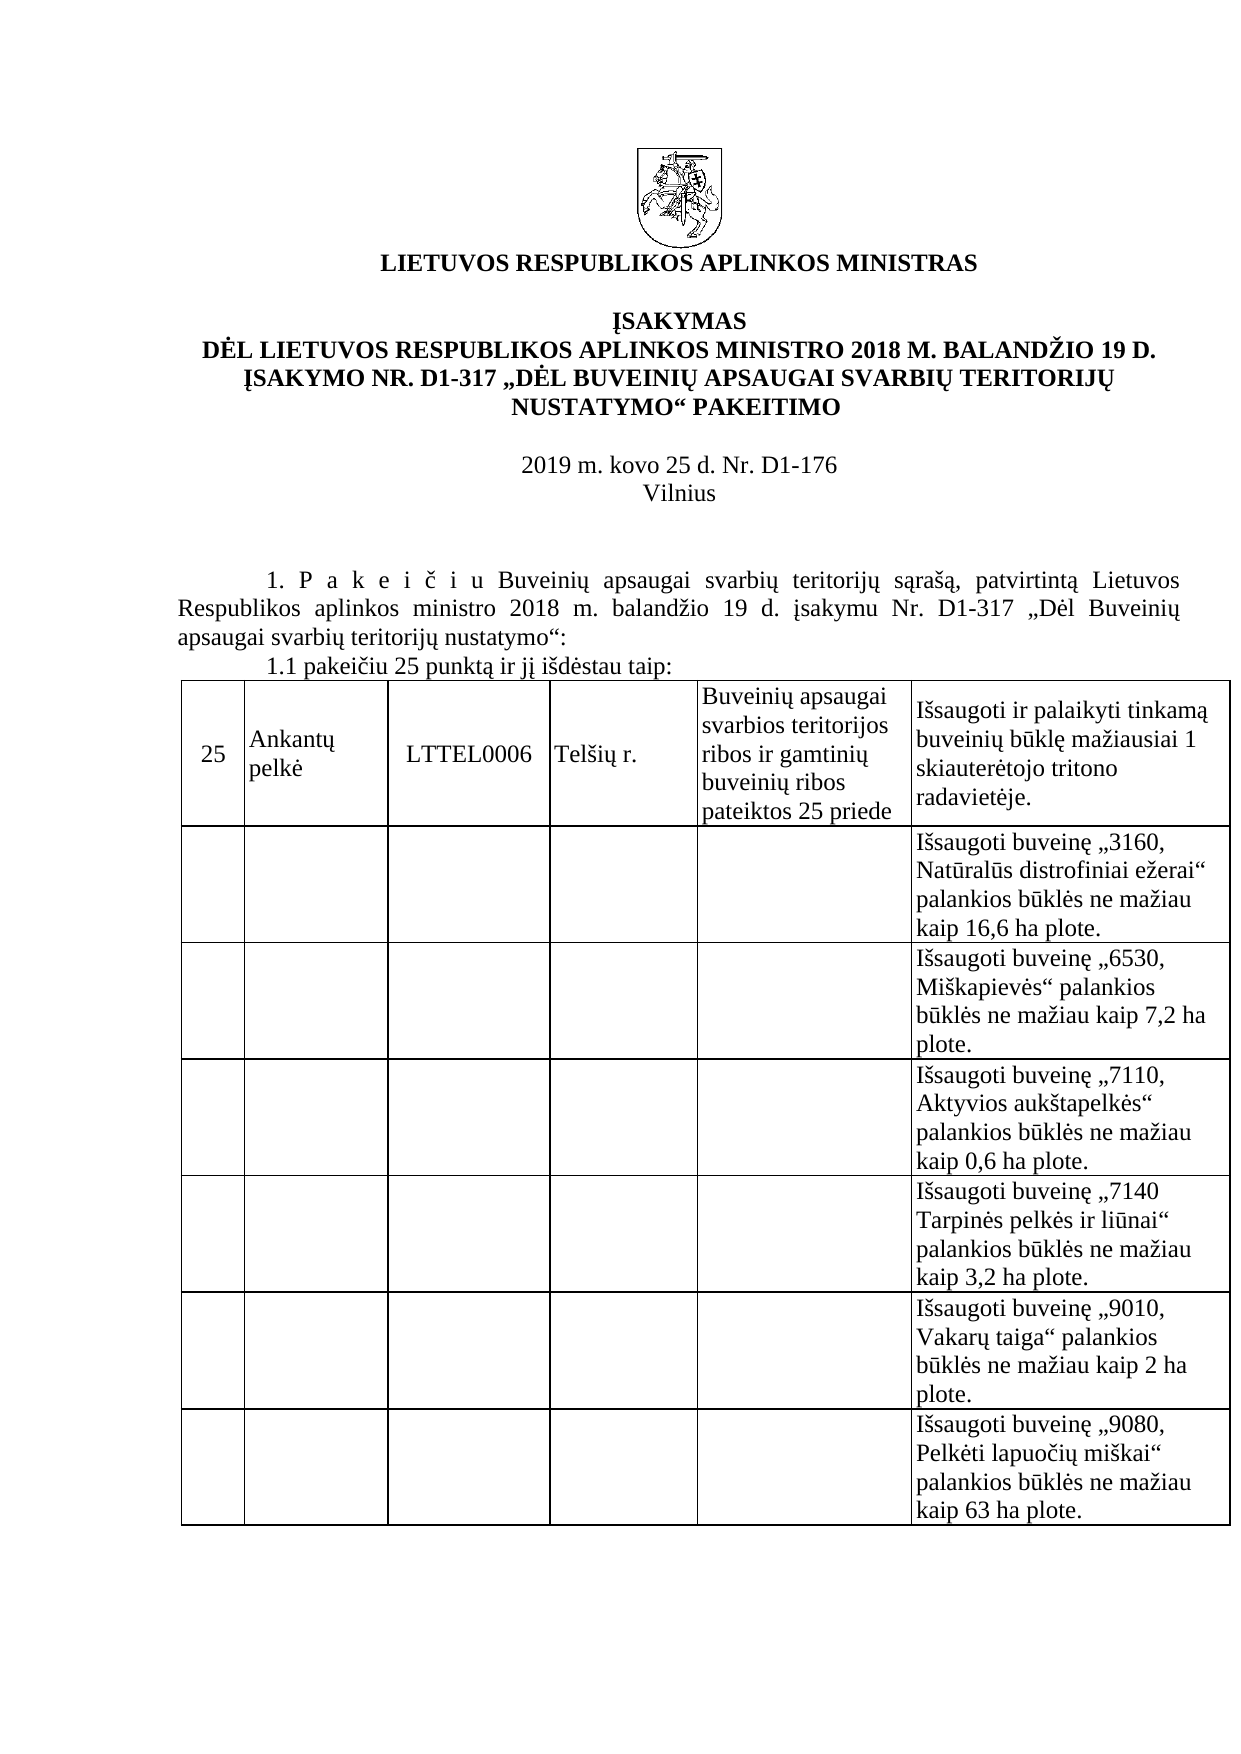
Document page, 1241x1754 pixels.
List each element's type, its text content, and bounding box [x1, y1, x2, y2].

table_cell [182, 1176, 244, 1291]
table_cell [551, 1060, 697, 1175]
table_cell [551, 943, 697, 1058]
table_cell [245, 1410, 387, 1524]
table_cell [182, 1060, 244, 1175]
table_cell [389, 1060, 549, 1175]
table_cell [389, 1176, 549, 1291]
table_cell [245, 1293, 387, 1408]
table_cell Išsaugoti buveinę „9010, Vakarų taiga“ palankios būklės ne mažiau kaip 2 ha plote. [912, 1293, 1229, 1408]
text 1. P a k e i č i u Buveinių apsaugai svarbių teritorijų sąrašą, patvirtintą Lietuvos Respublikos aplinkos ministro 2018 m. balandžio 19 d. įsakymu Nr. D1-317 „Dėl Buveinių apsaugai svarbių teritorijų nustatymo“: [177, 565, 1181, 651]
table_cell [551, 1176, 697, 1291]
table_cell Išsaugoti buveinę „7110, Aktyvios aukštapelkės“ palankios būklės ne mažiau kaip 0,6 ha plote. [912, 1060, 1229, 1175]
table_cell [389, 1410, 549, 1524]
table_header Išsaugoti ir palaikyti tinkamą buveinių būklę mažiausiai 1 skiauterėtojo tritono radavietėje. [912, 681, 1229, 825]
table_cell Išsaugoti buveinę „7140 Tarpinės pelkės ir liūnai“ palankios būklės ne mažiau kaip 3,2 ha plote. [912, 1176, 1229, 1291]
table_cell [551, 1410, 697, 1524]
table_cell [245, 827, 387, 942]
text Vilnius [177, 478, 1181, 507]
table_cell [389, 1293, 549, 1408]
table_cell Išsaugoti buveinę „3160, Natūralūs distrofiniai ežerai“ palankios būklės ne mažiau kaip 16,6 ha plote. [912, 827, 1229, 942]
table_cell [551, 1293, 697, 1408]
table_cell [245, 1060, 387, 1175]
table_cell [389, 943, 549, 1058]
table_header Telšių r. [551, 681, 697, 825]
table_header 25 [182, 681, 244, 825]
table_cell [389, 827, 549, 942]
table_cell [698, 1293, 911, 1408]
table_header Ankantų pelkė [245, 681, 387, 825]
table_cell [698, 827, 911, 942]
text DĖL LIETUVOS RESPUBLIKOS APLINKOS MINISTRO 2018 M. BALANDŽIO 19 D. ĮSAKYMO NR. D1-317 „DĖL BUVEINIŲ apsaugai svarbių teritorijų NUSTATYmo“ PAKEITIMO [177, 335, 1181, 421]
table_cell [182, 1293, 244, 1408]
table_cell [698, 1176, 911, 1291]
table_cell [182, 827, 244, 942]
text LIETUVOS RESPUBLIKOS APLINKOS MINISTRAS [177, 248, 1181, 277]
table_cell [698, 943, 911, 1058]
text 2019 m. kovo 25 d. Nr. D1-176 [177, 450, 1181, 478]
table_cell [245, 1176, 387, 1291]
text 1.1 pakeičiu 25 punktą ir jį išdėstau taip: [177, 651, 1181, 680]
table_cell [182, 1410, 244, 1524]
table_header LTTEL0006 [389, 681, 549, 825]
table_header Buveinių apsaugai svarbios teritorijos ribos ir gamtinių buveinių ribos pateiktos 25 priede [698, 681, 911, 825]
table_cell [698, 1410, 911, 1524]
table_cell [245, 943, 387, 1058]
table_cell [698, 1060, 911, 1175]
table_cell Išsaugoti buveinę „9080, Pelkėti lapuočių miškai“ palankios būklės ne mažiau kaip 63 ha plote. [912, 1410, 1229, 1524]
table_cell [182, 943, 244, 1058]
text ĮSAKYMAS [177, 306, 1181, 335]
table_cell Išsaugoti buveinę „6530, Miškapievės“ palankios būklės ne mažiau kaip 7,2 ha plote. [912, 943, 1229, 1058]
table_cell [551, 827, 697, 942]
